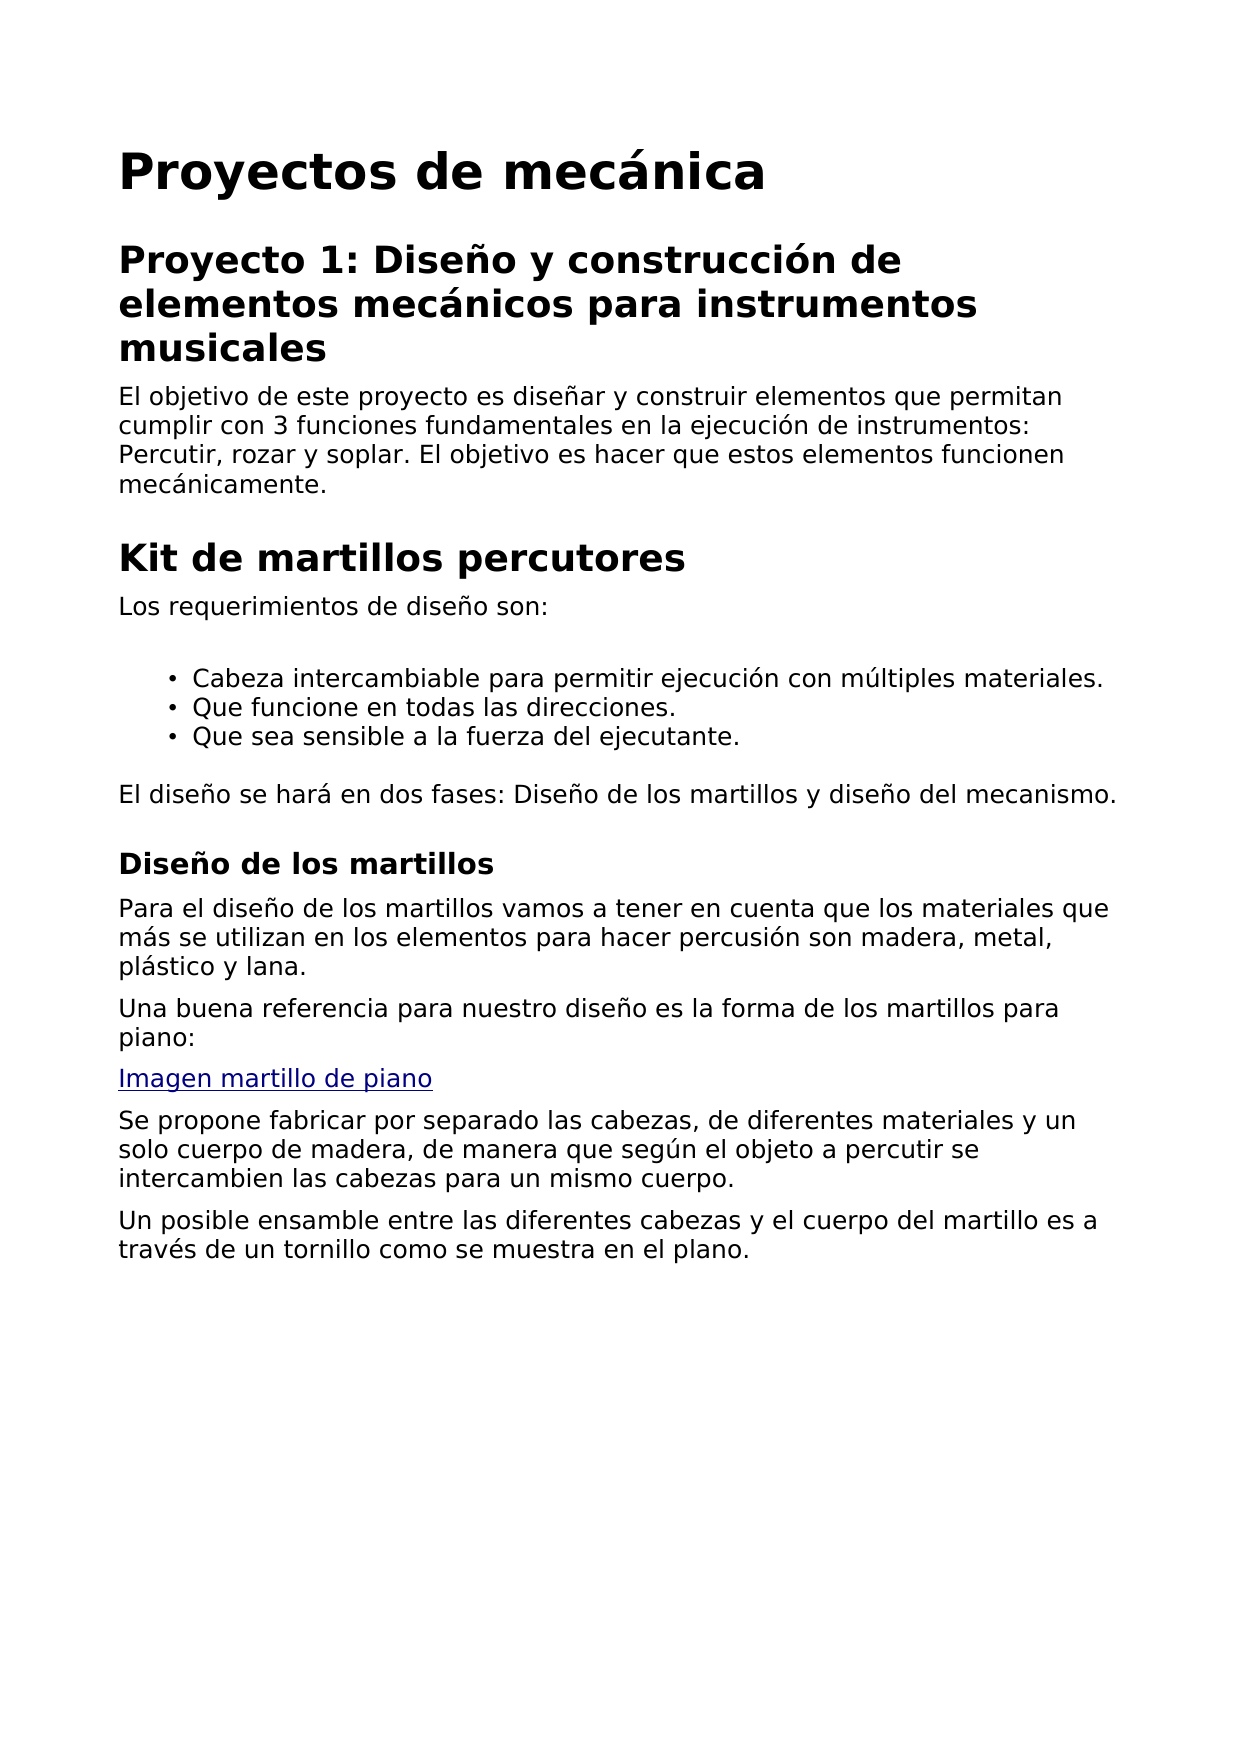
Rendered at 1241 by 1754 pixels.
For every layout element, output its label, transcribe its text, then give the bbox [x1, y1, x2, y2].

text El objetivo de este proyecto es diseñar y construir elementos que permitan cumplir con 3 funciones fundamentales en la ejecución de instrumentos: Percutir, rozar y soplar. El objetivo es hacer que estos elementos funcionen mecánicamente. [118, 382, 1122, 499]
subtitle Kit de martillos percutores [118, 536, 1122, 580]
list Que sea sensible a la fuerza del ejecutante. [177, 722, 1122, 751]
text El diseño se hará en dos fases: Diseño de los martillos y diseño del mecanismo. [118, 781, 1122, 810]
subtitle Diseño de los martillos [118, 847, 1122, 881]
text Se propone fabricar por separado las cabezas, de diferentes materiales y un solo cuerpo de madera, de manera que según el objeto a percutir se intercambien las cabezas para un mismo cuerpo. [118, 1106, 1122, 1194]
list Que funcione en todas las direcciones. [177, 693, 1122, 722]
text Una buena referencia para nuestro diseño es la forma de los martillos para piano: [118, 994, 1122, 1052]
list Cabeza intercambiable para permitir ejecución con múltiples materiales. [177, 664, 1122, 693]
text Imagen martillo de piano [118, 1065, 1122, 1094]
subtitle Proyectos de mecánica [118, 143, 1122, 201]
text Un posible ensamble entre las diferentes cabezas y el cuerpo del martillo es a través de un tornillo como se muestra en el plano. [118, 1206, 1122, 1265]
text Para el diseño de los martillos vamos a tener en cuenta que los materiales que más se utilizan en los elementos para hacer percusión son madera, metal, plástico y lana. [118, 894, 1122, 981]
subtitle Proyecto 1: Diseño y construcción de elementos mecánicos para instrumentos musicales [118, 239, 1122, 370]
text Los requerimientos de diseño son: [118, 593, 1122, 622]
